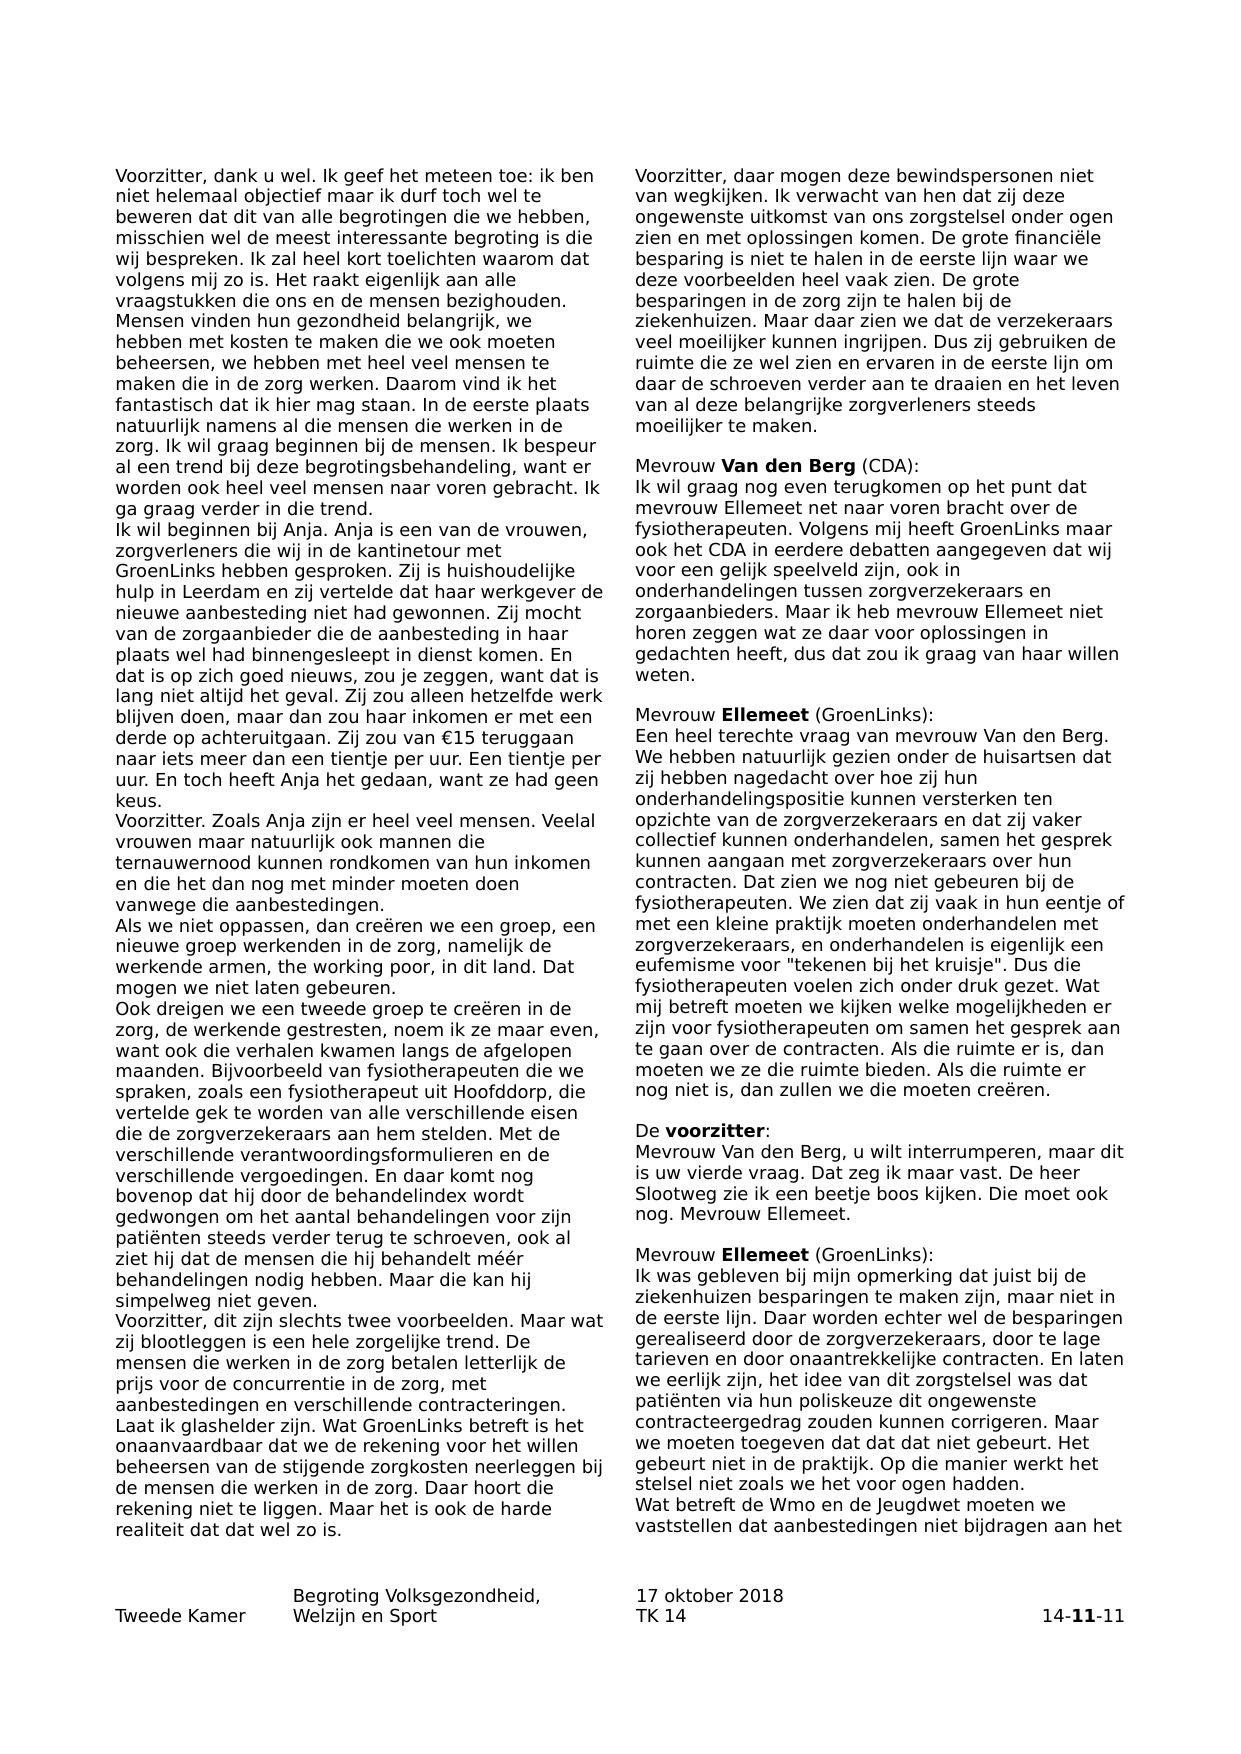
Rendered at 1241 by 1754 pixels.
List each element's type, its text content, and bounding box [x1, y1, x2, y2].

text Mevrouw Ellemeet (GroenLinks): [635, 705, 1125, 726]
text Een heel terechte vraag van mevrouw Van den Berg. We hebben natuurlijk gezien onder de huisartsen dat zij hebben nagedacht over hoe zij hun onderhandelingspositie kunnen versterken ten opzichte van de zorgverzekeraars en dat zij vaker collectief kunnen onderhandelen, samen het gesprek kunnen aangaan met zorgverzekeraars over hun contracten. Dat zien we nog niet gebeuren bij de fysiotherapeuten. We zien dat zij vaak in hun eentje of met een kleine praktijk moeten onderhandelen met zorgverzekeraars, en onderhandelen is eigenlijk een eufemisme voor "tekenen bij het kruisje". Dus die fysiotherapeuten voelen zich onder druk gezet. Wat mij betreft moeten we kijken welke mogelijkheden er zijn voor fysiotherapeuten om samen het gesprek aan te gaan over de contracten. Als die ruimte er is, dan moeten we ze die ruimte bieden. Als die ruimte er nog niet is, dan zullen we die moeten creëren. [635, 726, 1125, 1101]
text Ook dreigen we een tweede groep te creëren in de zorg, de werkende gestresten, noem ik ze maar even, want ook die verhalen kwamen langs de afgelopen maanden. Bijvoorbeeld van fysiotherapeuten die we spraken, zoals een fysiotherapeut uit Hoofddorp, die vertelde gek te worden van alle verschillende eisen die de zorgverzekeraars aan hem stelden. Met de verschillende verantwoordingsformulieren en de verschillende vergoedingen. En daar komt nog bovenop dat hij door de behandelindex wordt gedwongen om het aantal behandelingen voor zijn patiënten steeds verder terug te schroeven, ook al ziet hij dat de mensen die hij behandelt méér behandelingen nodig hebben. Maar die kan hij simpelweg niet geven. [115, 999, 605, 1311]
text Wat betreft de Wmo en de Jeugdwet moeten we vaststellen dat aanbestedingen niet bijdragen aan het [635, 1495, 1125, 1537]
text Voorzitter, daar mogen deze bewindspersonen niet van wegkijken. Ik verwacht van hen dat zij deze ongewenste uitkomst van ons zorgstelsel onder ogen zien en met oplossingen komen. De grote financiële besparing is niet te halen in de eerste lijn waar we deze voorbeelden heel vaak zien. De grote besparingen in de zorg zijn te halen bij de ziekenhuizen. Maar daar zien we dat de verzekeraars veel moeilijker kunnen ingrijpen. Dus zij gebruiken de ruimte die ze wel zien en ervaren in de eerste lijn om daar de schroeven verder aan te draaien en het leven van al deze belangrijke zorgverleners steeds moeilijker te maken. [635, 165, 1125, 436]
text Laat ik glashelder zijn. Wat GroenLinks betreft is het onaanvaardbaar dat we de rekening voor het willen beheersen van de stijgende zorgkosten neerleggen bij de mensen die werken in de zorg. Daar hoort die rekening niet te liggen. Maar het is ook de harde realiteit dat dat wel zo is. [115, 1415, 605, 1540]
text Ik wil graag nog even terugkomen op het punt dat mevrouw Ellemeet net naar voren bracht over de fysiotherapeuten. Volgens mij heeft GroenLinks maar ook het CDA in eerdere debatten aangegeven dat wij voor een gelijk speelveld zijn, ook in onderhandelingen tussen zorgverzekeraars en zorgaanbieders. Maar ik heb mevrouw Ellemeet niet horen zeggen wat ze daar voor oplossingen in gedachten heeft, dus dat zou ik graag van haar willen weten. [635, 477, 1125, 685]
text Mevrouw Van den Berg (CDA): [635, 456, 1125, 477]
text De voorzitter: [635, 1121, 1125, 1142]
text Ik wil beginnen bij Anja. Anja is een van de vrouwen, zorgverleners die wij in de kantinetour met GroenLinks hebben gesproken. Zij is huishoudelijke hulp in Leerdam en zij vertelde dat haar werkgever de nieuwe aanbesteding niet had gewonnen. Zij mocht van de zorgaanbieder die de aanbesteding in haar plaats wel had binnengesleept in dienst komen. En dat is op zich goed nieuws, zou je zeggen, want dat is lang niet altijd het geval. Zij zou alleen hetzelfde werk blijven doen, maar dan zou haar inkomen er met een derde op achteruitgaan. Zij zou van €15 teruggaan naar iets meer dan een tientje per uur. Een tientje per uur. En toch heeft Anja het gedaan, want ze had geen keus. [115, 519, 605, 811]
text Voorzitter, dank u wel. Ik geef het meteen toe: ik ben niet helemaal objectief maar ik durf toch wel te beweren dat dit van alle begrotingen die we hebben, misschien wel de meest interessante begroting is die wij bespreken. Ik zal heel kort toelichten waarom dat volgens mij zo is. Het raakt eigenlijk aan alle vraagstukken die ons en de mensen bezighouden. Mensen vinden hun gezondheid belangrijk, we hebben met kosten te maken die we ook moeten beheersen, we hebben met heel veel mensen te maken die in de zorg werken. Daarom vind ik het fantastisch dat ik hier mag staan. In de eerste plaats natuurlijk namens al die mensen die werken in de zorg. Ik wil graag beginnen bij de mensen. Ik bespeur al een trend bij deze begrotingsbehandeling, want er worden ook heel veel mensen naar voren gebracht. Ik ga graag verder in die trend. [115, 165, 605, 519]
text Ik was gebleven bij mijn opmerking dat juist bij de ziekenhuizen besparingen te maken zijn, maar niet in de eerste lijn. Daar worden echter wel de besparingen gerealiseerd door de zorgverzekeraars, door te lage tarieven en door onaantrekkelijke contracten. En laten we eerlijk zijn, het idee van dit zorgstelsel was dat patiënten via hun poliskeuze dit ongewenste contracteergedrag zouden kunnen corrigeren. Maar we moeten toegeven dat dat dat niet gebeurt. Het gebeurt niet in de praktijk. Op die manier werkt het stelsel niet zoals we het voor ogen hadden. [635, 1266, 1125, 1495]
text Voorzitter. Zoals Anja zijn er heel veel mensen. Veelal vrouwen maar natuurlijk ook mannen die ternauwernood kunnen rondkomen van hun inkomen en die het dan nog met minder moeten doen vanwege die aanbestedingen. [115, 811, 605, 915]
text Mevrouw Van den Berg, u wilt interrumperen, maar dit is uw vierde vraag. Dat zeg ik maar vast. De heer Slootweg zie ik een beetje boos kijken. Die moet ook nog. Mevrouw Ellemeet. [635, 1142, 1125, 1225]
text Voorzitter, dit zijn slechts twee voorbeelden. Maar wat zij blootleggen is een hele zorgelijke trend. De mensen die werken in de zorg betalen letterlijk de prijs voor de concurrentie in de zorg, met aanbestedingen en verschillende contracteringen. [115, 1311, 605, 1415]
text Als we niet oppassen, dan creëren we een groep, een nieuwe groep werkenden in de zorg, namelijk de werkende armen, the working poor, in dit land. Dat mogen we niet laten gebeuren. [115, 915, 605, 999]
text Mevrouw Ellemeet (GroenLinks): [635, 1245, 1125, 1266]
